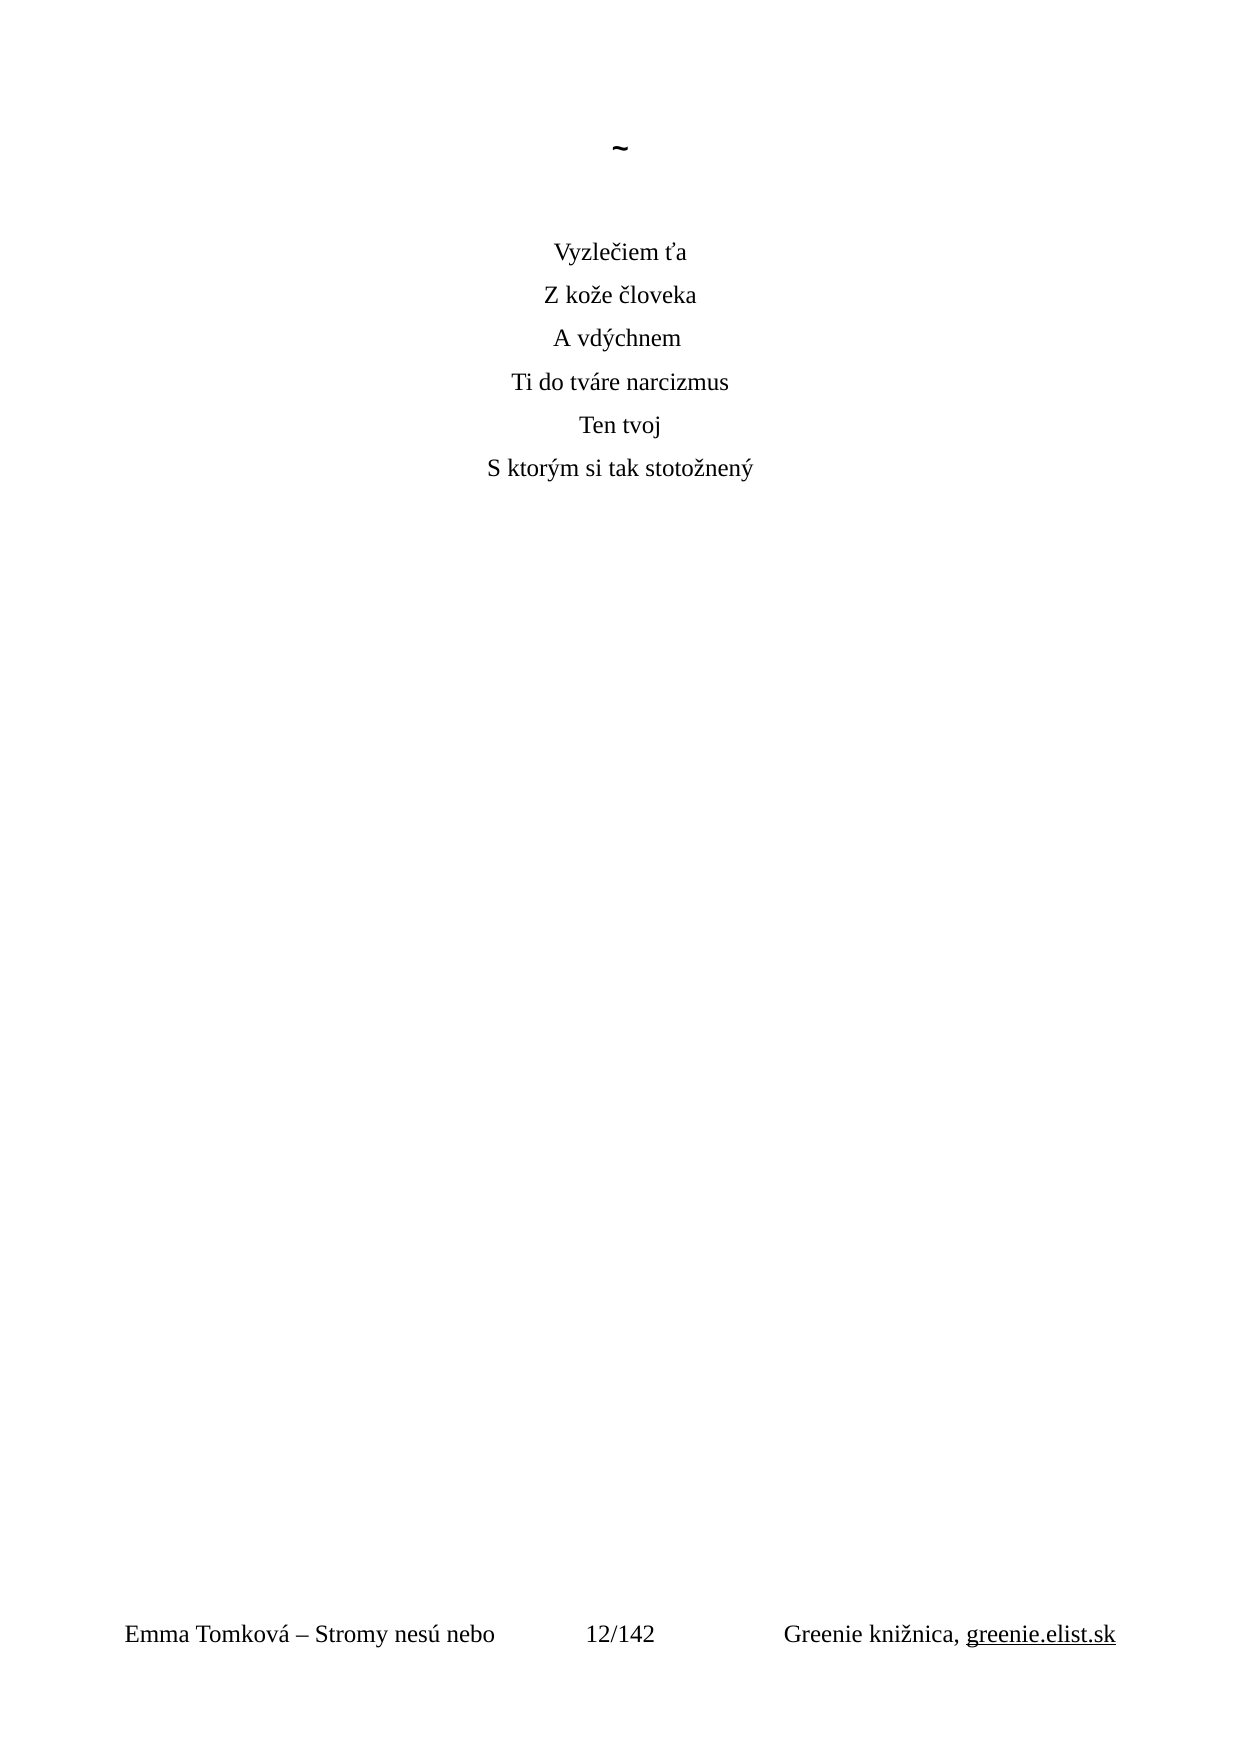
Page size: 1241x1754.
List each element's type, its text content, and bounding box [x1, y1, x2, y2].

text Z kože človeka [106, 280, 1134, 309]
text Vyzlečiem ťa [106, 194, 1134, 266]
text Ten tvoj [106, 410, 1134, 438]
text A vdýchnem [106, 323, 1134, 352]
subtitle ~ [106, 131, 1134, 165]
text S ktorým si tak stotožnený [106, 453, 1134, 482]
text Ti do tváre narcizmus [106, 367, 1134, 395]
